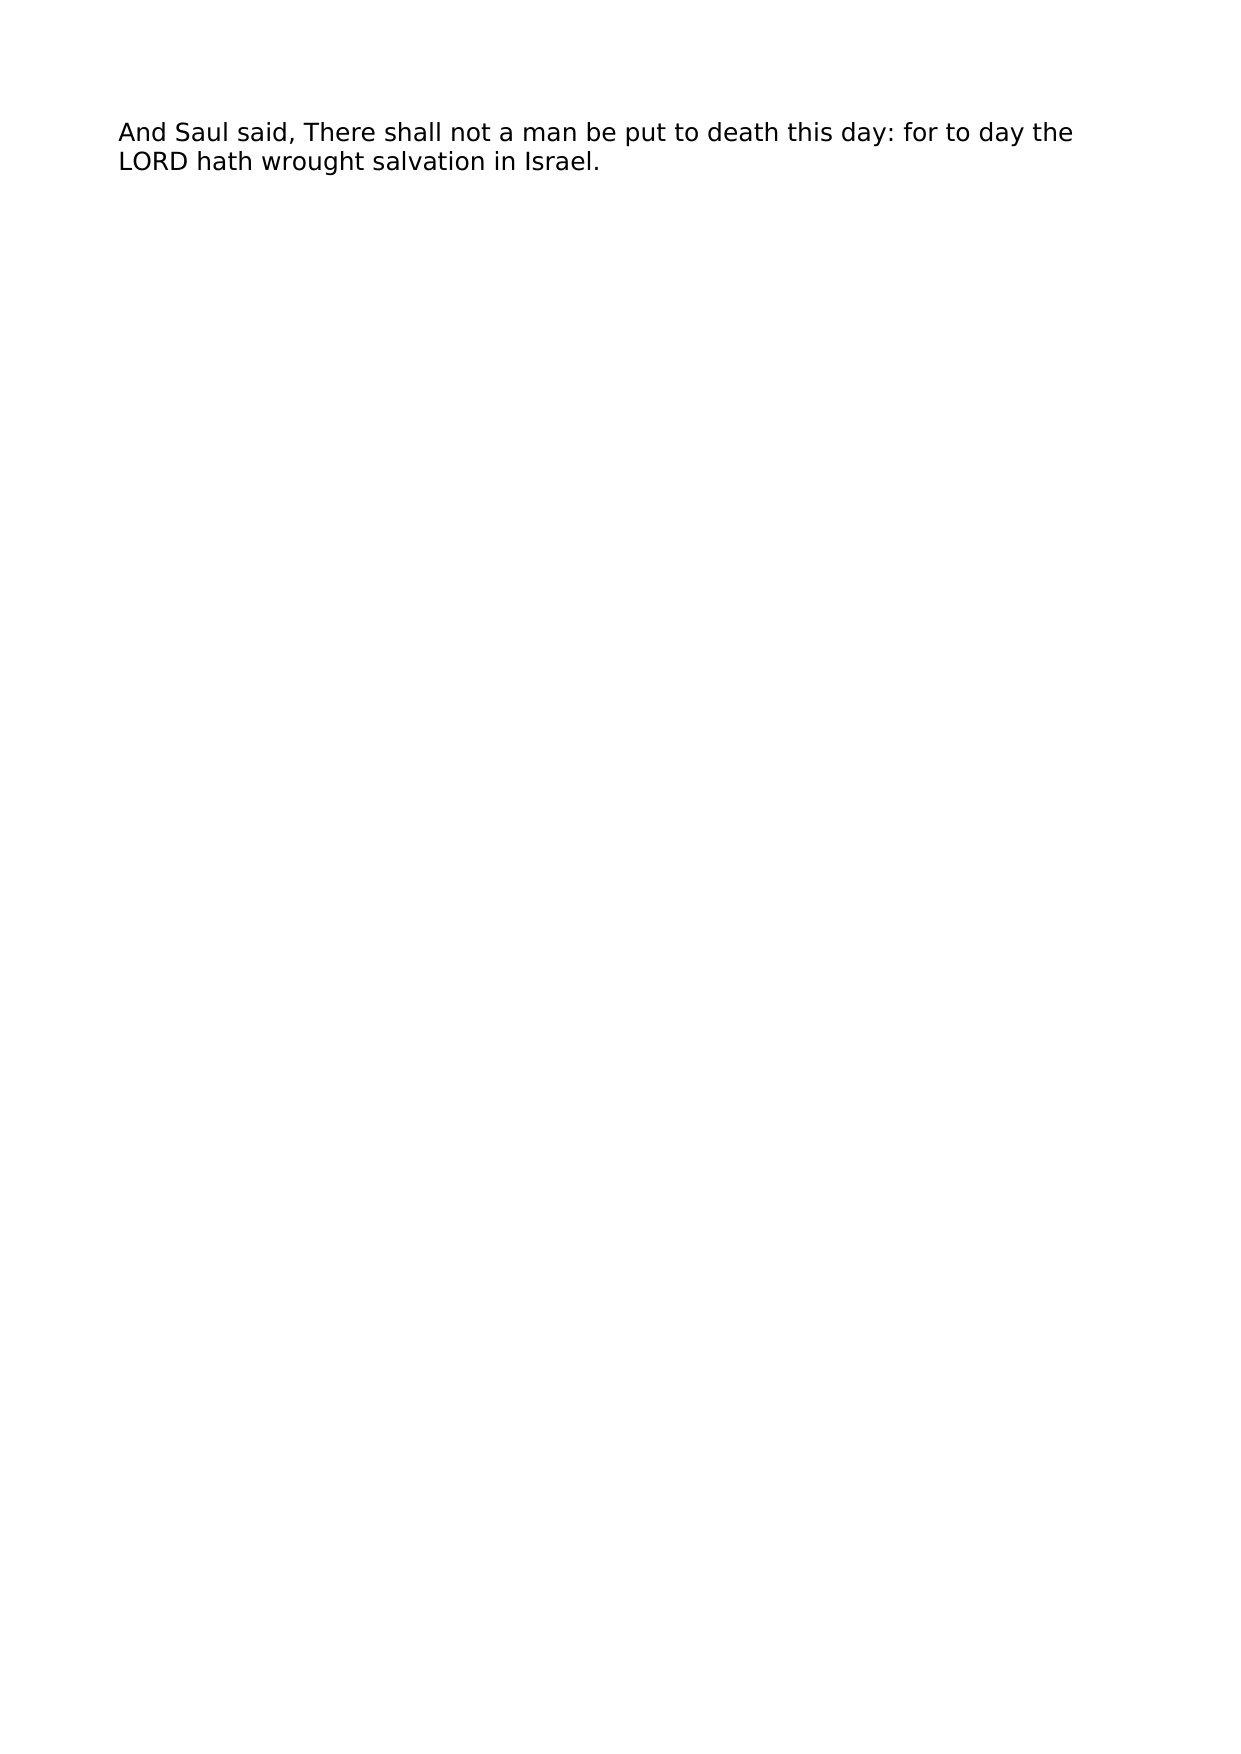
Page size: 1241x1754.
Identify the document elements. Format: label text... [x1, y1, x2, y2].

text And Saul said, There shall not a man be put to death this day: for to day the LORD hath wrought salvation in Israel. [118, 118, 1122, 176]
